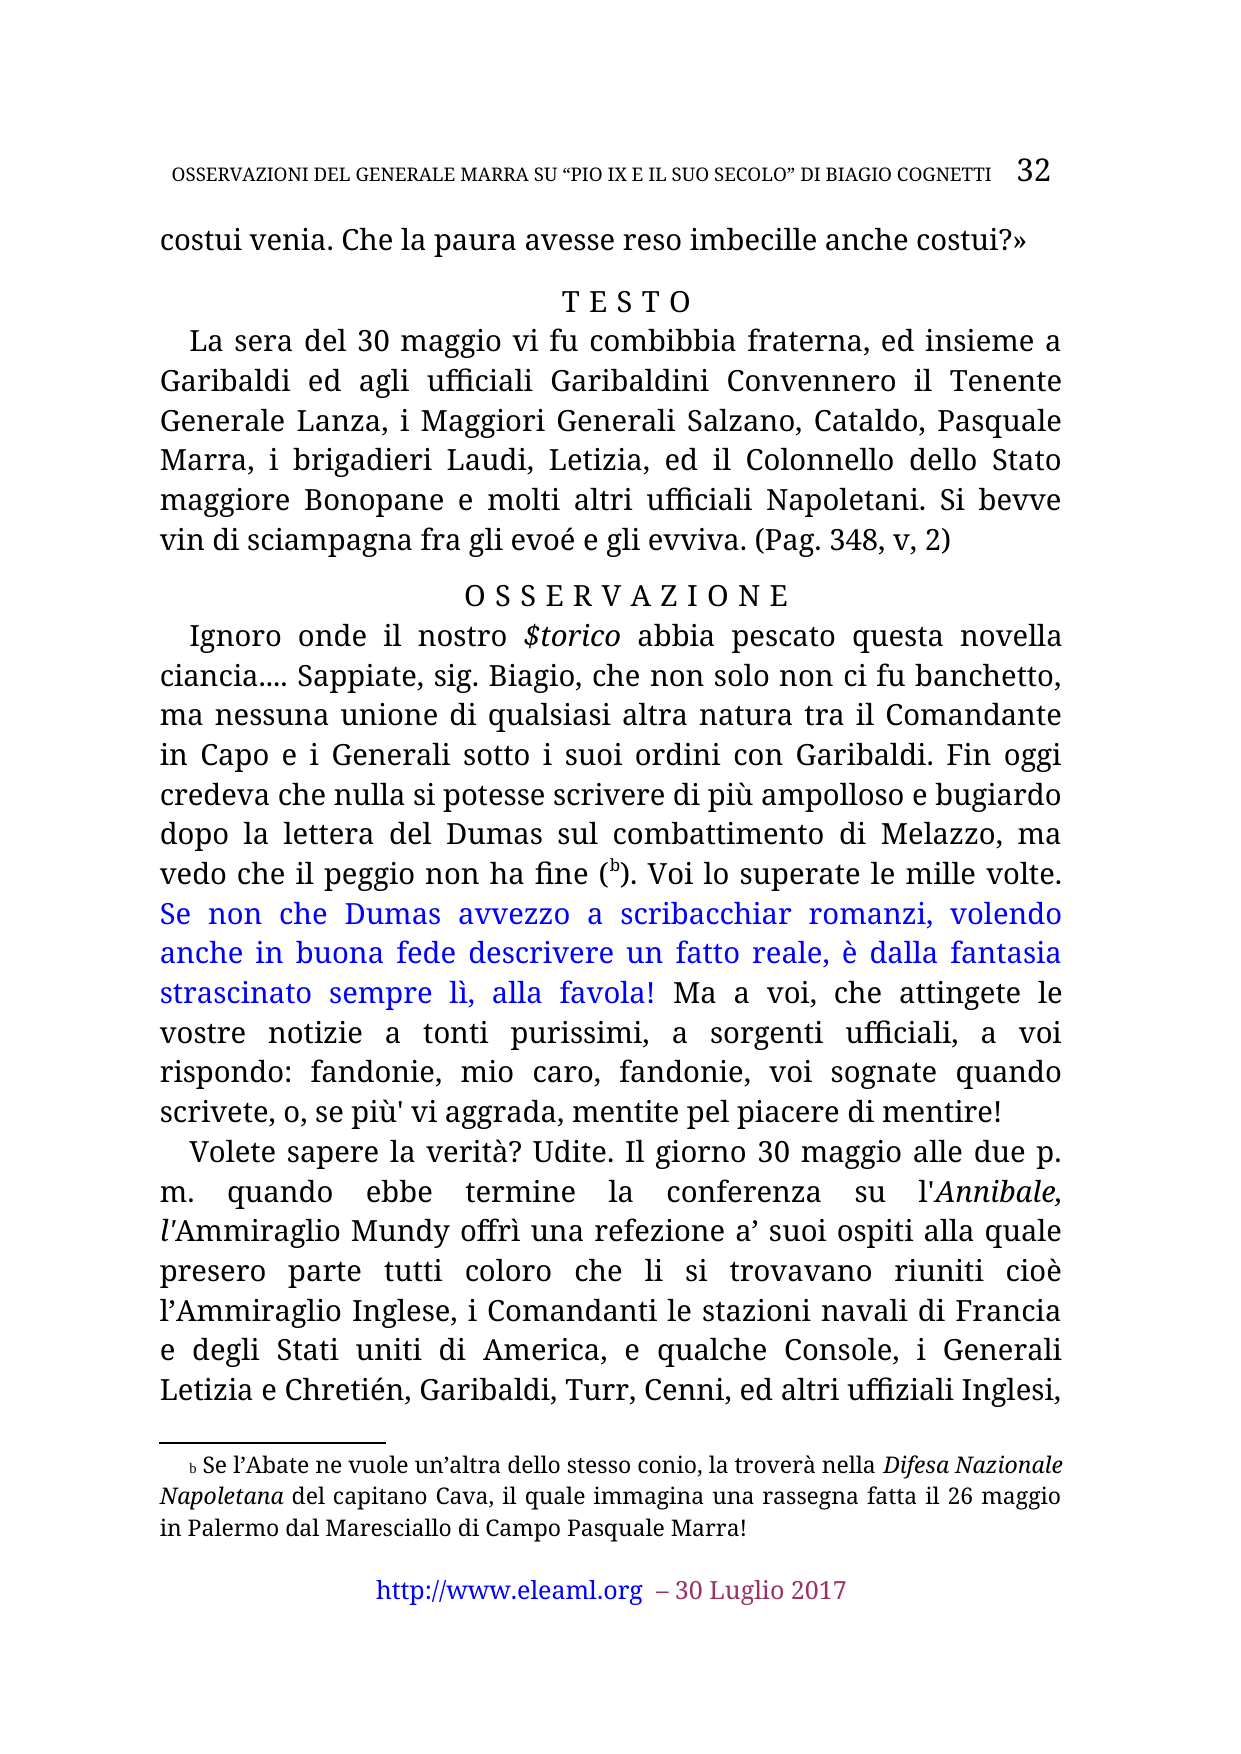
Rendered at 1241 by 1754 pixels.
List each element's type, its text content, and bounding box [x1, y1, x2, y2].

text Se l’Abate ne vuole un’altra dello stesso conio, la troverà nella Difesa Nazionale Napoletana del capitano Cava, il quale immagina una rassegna fatta il 26 maggio in Palermo dal Maresciallo di Campo Pasquale Marra! [159, 1449, 1063, 1543]
text OSSERVAZIONE [159, 576, 1063, 615]
text Volete sapere la verità? Udite. Il giorno 30 maggio alle due p. m. quando ebbe termine la conferenza su l'Annibale, l'Ammiraglio Mundy offrì una refezione a’ suoi ospiti alla quale presero parte tutti coloro che li si trovavano riuniti cioè l’Ammiraglio Inglese, i Comandanti le stazioni navali di Francia e degli Stati uniti di America, e qualche Console, i Generali Letizia e Chretién, Garibaldi, Turr, Cenni, ed altri uffiziali Inglesi, [159, 1131, 1063, 1409]
text costui venia. Che la paura avesse reso imbecille anche costui?» [159, 220, 1063, 259]
text La sera del 30 maggio vi fu combibbia fraterna, ed insieme a Garibaldi ed agli ufficiali Garibaldini Convennero il Tenente Generale Lanza, i Maggiori Generali Salzano, Cataldo, Pasquale Marra, i brigadieri Laudi, Letizia, ed il Colonnello dello Stato maggiore Bonopane e molti altri ufficiali Napoletani. Si bevve vin di sciampagna fra gli evoé e gli evviva. (Pag. 348, v, 2) [159, 321, 1063, 559]
text TESTO [159, 281, 1063, 321]
text Ignoro onde il nostro $torico abbia pescato questa novella ciancia.... Sappiate, sig. Biagio, che non solo non ci fu banchetto, ma nessuna unione di qualsiasi altra natura tra il Comandante in Capo e i Generali sotto i suoi ordini con Garibaldi. Fin oggi credeva che nulla si potesse scrivere di più ampolloso e bugiardo dopo la lettera del Dumas sul combattimento di Melazzo, ma vedo che il peggio non ha fine (). Voi lo superate le mille volte. Se non che Dumas avvezzo a scribacchiar romanzi, volendo anche in buona fede descrivere un fatto reale, è dalla fantasia strascinato sempre lì, alla favola! Ma a voi, che attingete le vostre notizie a tonti purissimi, a sorgenti ufficiali, a voi rispondo: fandonie, mio caro, fandonie, voi sognate quando scrivete, o, se più' vi aggrada, mentite pel piacere di mentire! [159, 615, 1063, 1131]
